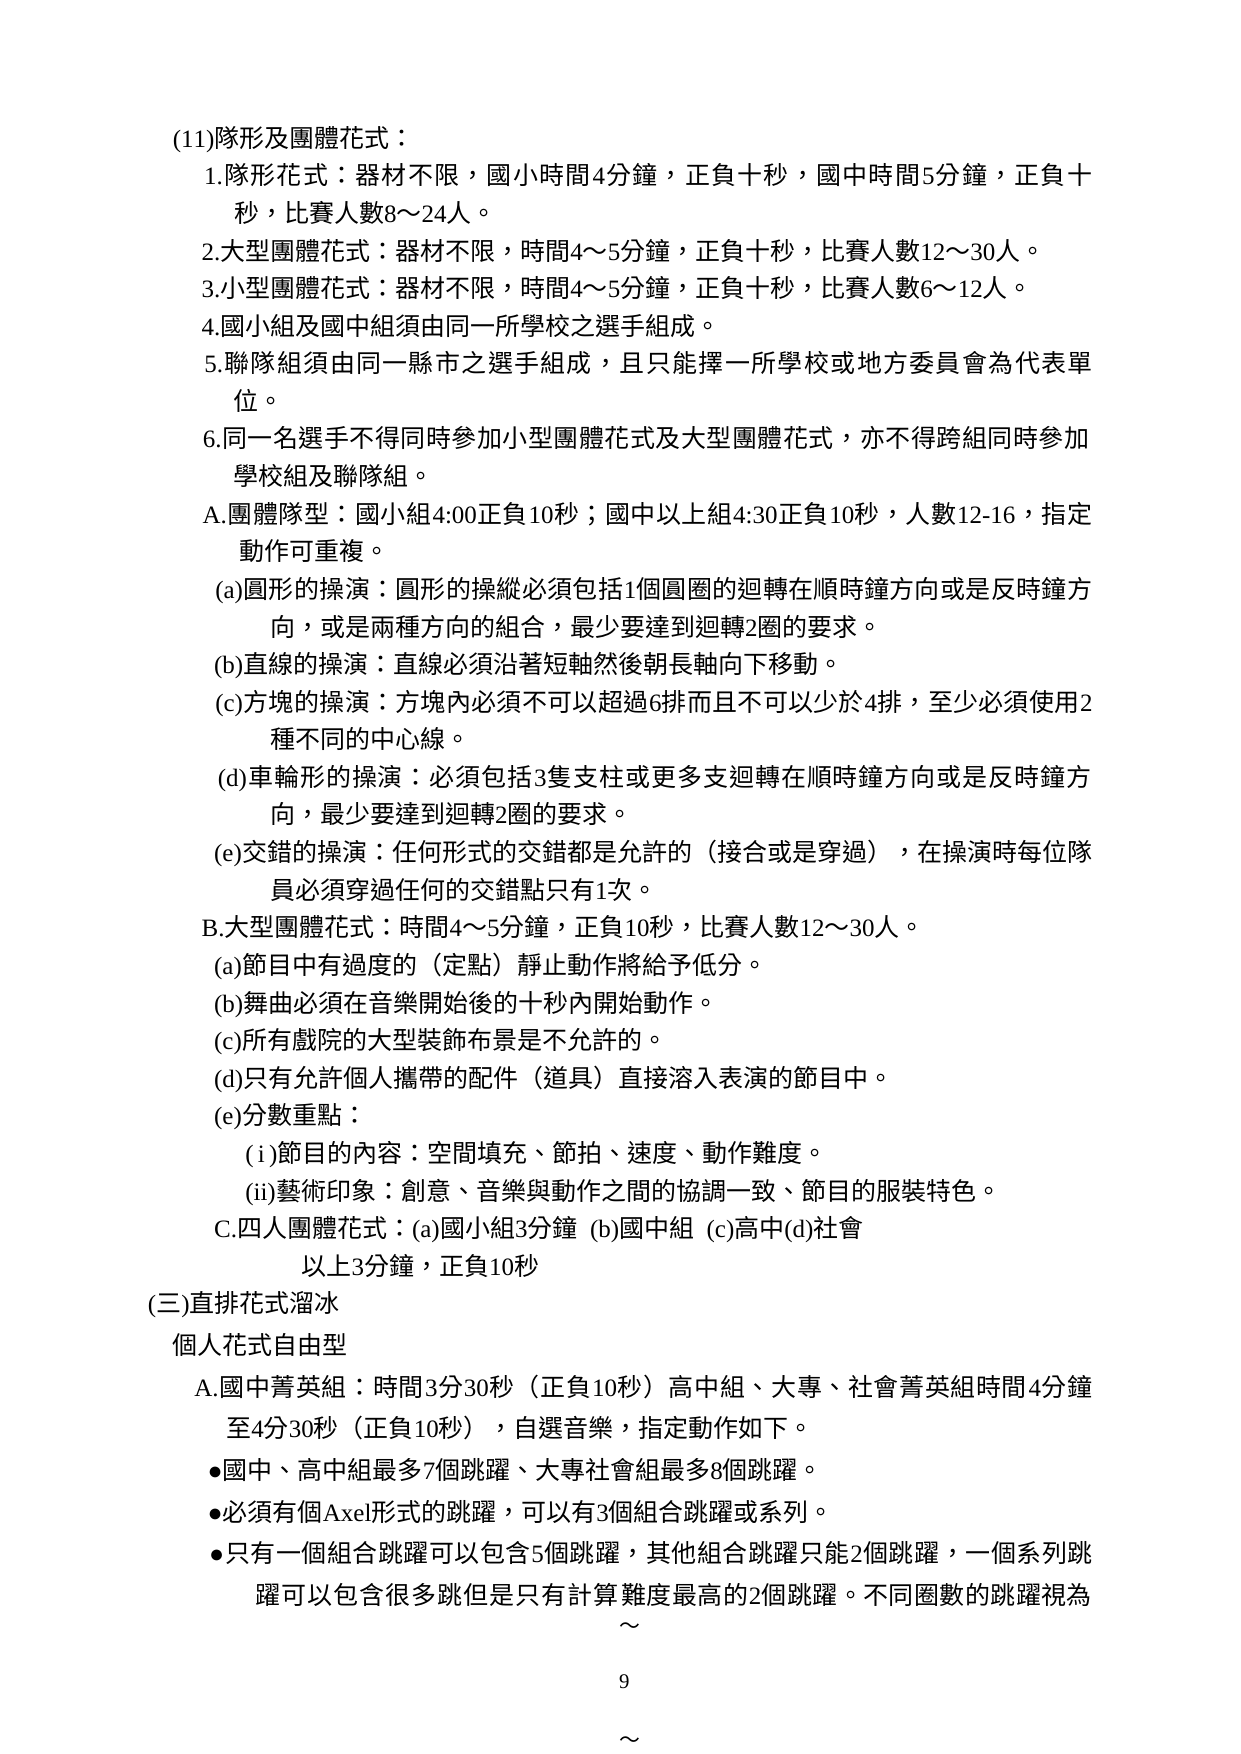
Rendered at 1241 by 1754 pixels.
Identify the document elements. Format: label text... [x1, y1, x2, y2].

text 5.聯隊組須由同一縣市之選手組成，且只能擇一所學校或地方委員會為代表單位。 [189, 344, 1092, 418]
text (e)交錯的操演：任何形式的交錯都是允許的（接合或是穿過），在操演時每位隊員必須穿過任何的交錯點只有1次。 [189, 833, 1092, 906]
text A.團體隊型：國小組4:00正負10秒；國中以上組4:30正負10秒，人數12-16，指定動作可重複。 [189, 494, 1092, 568]
text 2.大型團體花式：器材不限，時間4～5分鐘，正負十秒，比賽人數12～30人。 [189, 231, 1092, 267]
text (a)節目中有過度的（定點）靜止動作將給予低分。 [189, 945, 1092, 982]
text (11)隊形及團體花式： [148, 118, 1092, 154]
text 1.隊形花式：器材不限，國小時間4分鐘，正負十秒，國中時間5分鐘，正負十秒，比賽人數8～24人。 [189, 156, 1092, 229]
text (i)節目的內容：空間填充、節拍、速度、動作難度。 [189, 1133, 1092, 1170]
text (d)車輪形的操演：必須包括3隻支柱或更多支迴轉在順時鐘方向或是反時鐘方向，最少要達到迴轉2圈的要求。 [189, 757, 1092, 831]
text C.四人團體花式：(a)國小組3分鐘 (b)國中組 (c)高中(d)社會 [189, 1209, 1092, 1245]
text 以上3分鐘，正負10秒 [189, 1246, 1092, 1282]
text ●只有一個組合跳躍可以包含5個跳躍，其他組合跳躍只能2個跳躍，一個系列跳躍可以包含很多跳但是只有計算難度最高的2個跳躍。不同圈數的跳躍視為 [189, 1534, 1092, 1612]
text (三)直排花式溜冰 [148, 1284, 1092, 1320]
text (ii)藝術印象：創意、音樂與動作之間的協調一致、節目的服裝特色。 [189, 1171, 1092, 1207]
text (b)舞曲必須在音樂開始後的十秒內開始動作。 [189, 983, 1092, 1019]
text (b)直線的操演：直線必須沿著短軸然後朝長軸向下移動。 [189, 644, 1092, 681]
text 6.同一名選手不得同時參加小型團體花式及大型團體花式，亦不得跨組同時參加學校組及聯隊組。 [189, 419, 1092, 493]
text (d)只有允許個人攜帶的配件（道具）直接溶入表演的節目中。 [189, 1058, 1092, 1094]
text ●國中、高中組最多7個跳躍、大專社會組最多8個跳躍。 [189, 1451, 1092, 1487]
text (c)所有戲院的大型裝飾布景是不允許的。 [189, 1021, 1092, 1057]
text 個人花式自由型 [148, 1326, 1092, 1362]
text A.國中菁英組：時間3分30秒（正負10秒）高中組、大專、社會菁英組時間4分鐘至4分30秒（正負10秒），自選音樂，指定動作如下。 [189, 1367, 1092, 1445]
text 3.小型團體花式：器材不限，時間4～5分鐘，正負十秒，比賽人數6～12人。 [189, 268, 1092, 305]
text (c)方塊的操演：方塊內必須不可以超過6排而且不可以少於4排，至少必須使用2種不同的中心線。 [189, 682, 1092, 756]
text ●必須有個Axel形式的跳躍，可以有3個組合跳躍或系列。 [189, 1492, 1092, 1528]
text (a)圓形的操演：圓形的操縱必須包括1個圓圈的迴轉在順時鐘方向或是反時鐘方向，或是兩種方向的組合，最少要達到迴轉2圈的要求。 [189, 569, 1092, 643]
text B.大型團體花式：時間4～5分鐘，正負10秒，比賽人數12～30人。 [189, 908, 1092, 944]
text 4.國小組及國中組須由同一所學校之選手組成。 [189, 306, 1092, 342]
text (e)分數重點： [189, 1096, 1092, 1132]
